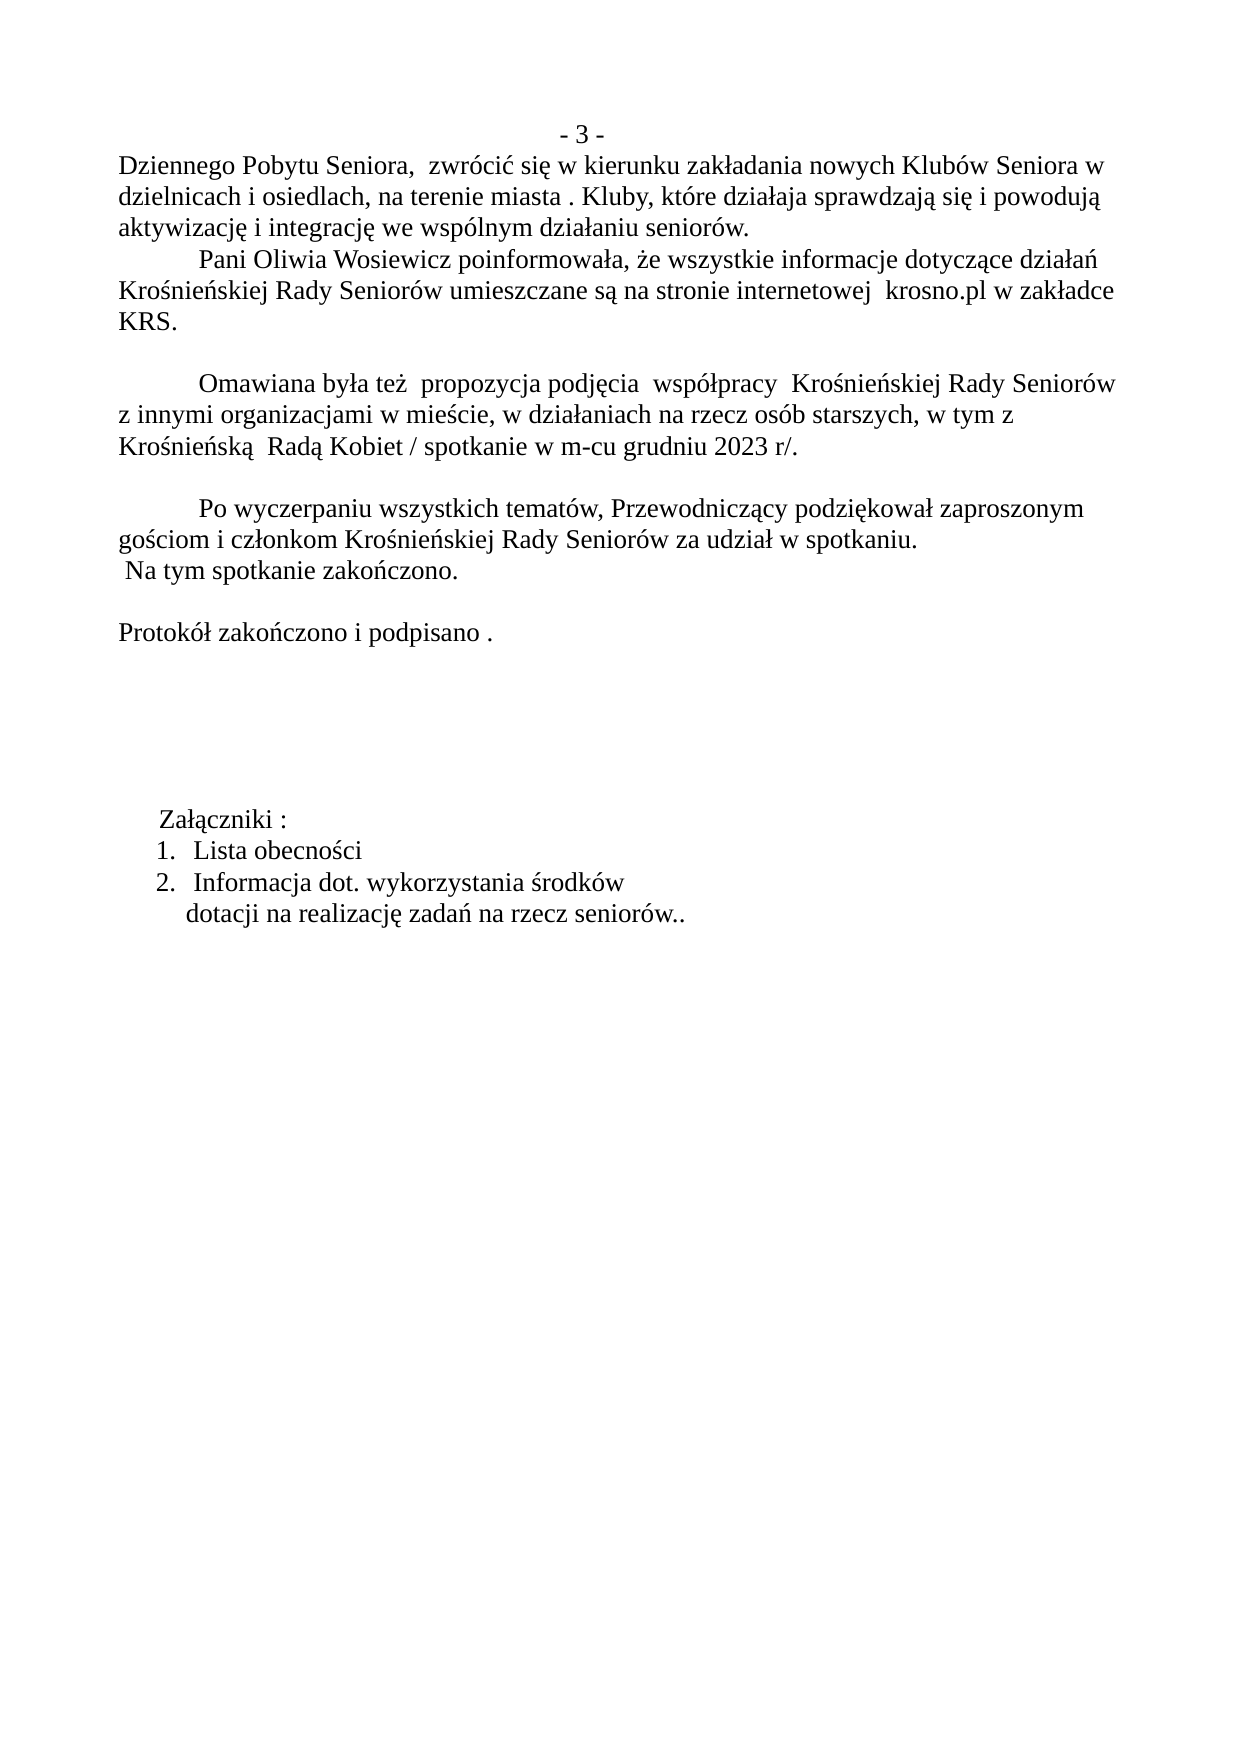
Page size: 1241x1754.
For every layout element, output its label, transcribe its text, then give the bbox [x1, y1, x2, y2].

text Dziennego Pobytu Seniora, zwrócić się w kierunku zakładania nowych Klubów Seniora w dzielnicach i osiedlach, na terenie miasta . Kluby, które działaja sprawdzają się i powodują aktywizację i integrację we wspólnym działaniu seniorów. [118, 149, 1122, 243]
text Po wyczerpaniu wszystkich tematów, Przewodniczący podziękował zaproszonym gościom i członkom Krośnieńskiej Rady Seniorów za udział w spotkaniu. [118, 492, 1122, 554]
text Omawiana była też propozycja podjęcia współpracy Krośnieńskiej Rady Seniorów z innymi organizacjami w mieście, w działaniach na rzecz osób starszych, w tym z Krośnieńską Radą Kobiet / spotkanie w m-cu grudniu 2023 r/. [118, 367, 1122, 461]
text Na tym spotkanie zakończono. [118, 554, 1122, 585]
text Załączniki : [118, 803, 1122, 834]
text Pani Oliwia Wosiewicz poinformowała, że wszystkie informacje dotyczące działań Krośnieńskiej Rady Seniorów umieszczane są na stronie internetowej krosno.pl w zakładce KRS. [118, 243, 1122, 336]
text - 3 - [118, 118, 1122, 149]
text dotacji na realizację zadań na rzecz seniorów.. [118, 897, 1122, 928]
list Lista obecności [156, 834, 1122, 866]
text Protokół zakończono i podpisano . [118, 616, 1122, 648]
list Informacja dot. wykorzystania środków [156, 866, 1122, 897]
